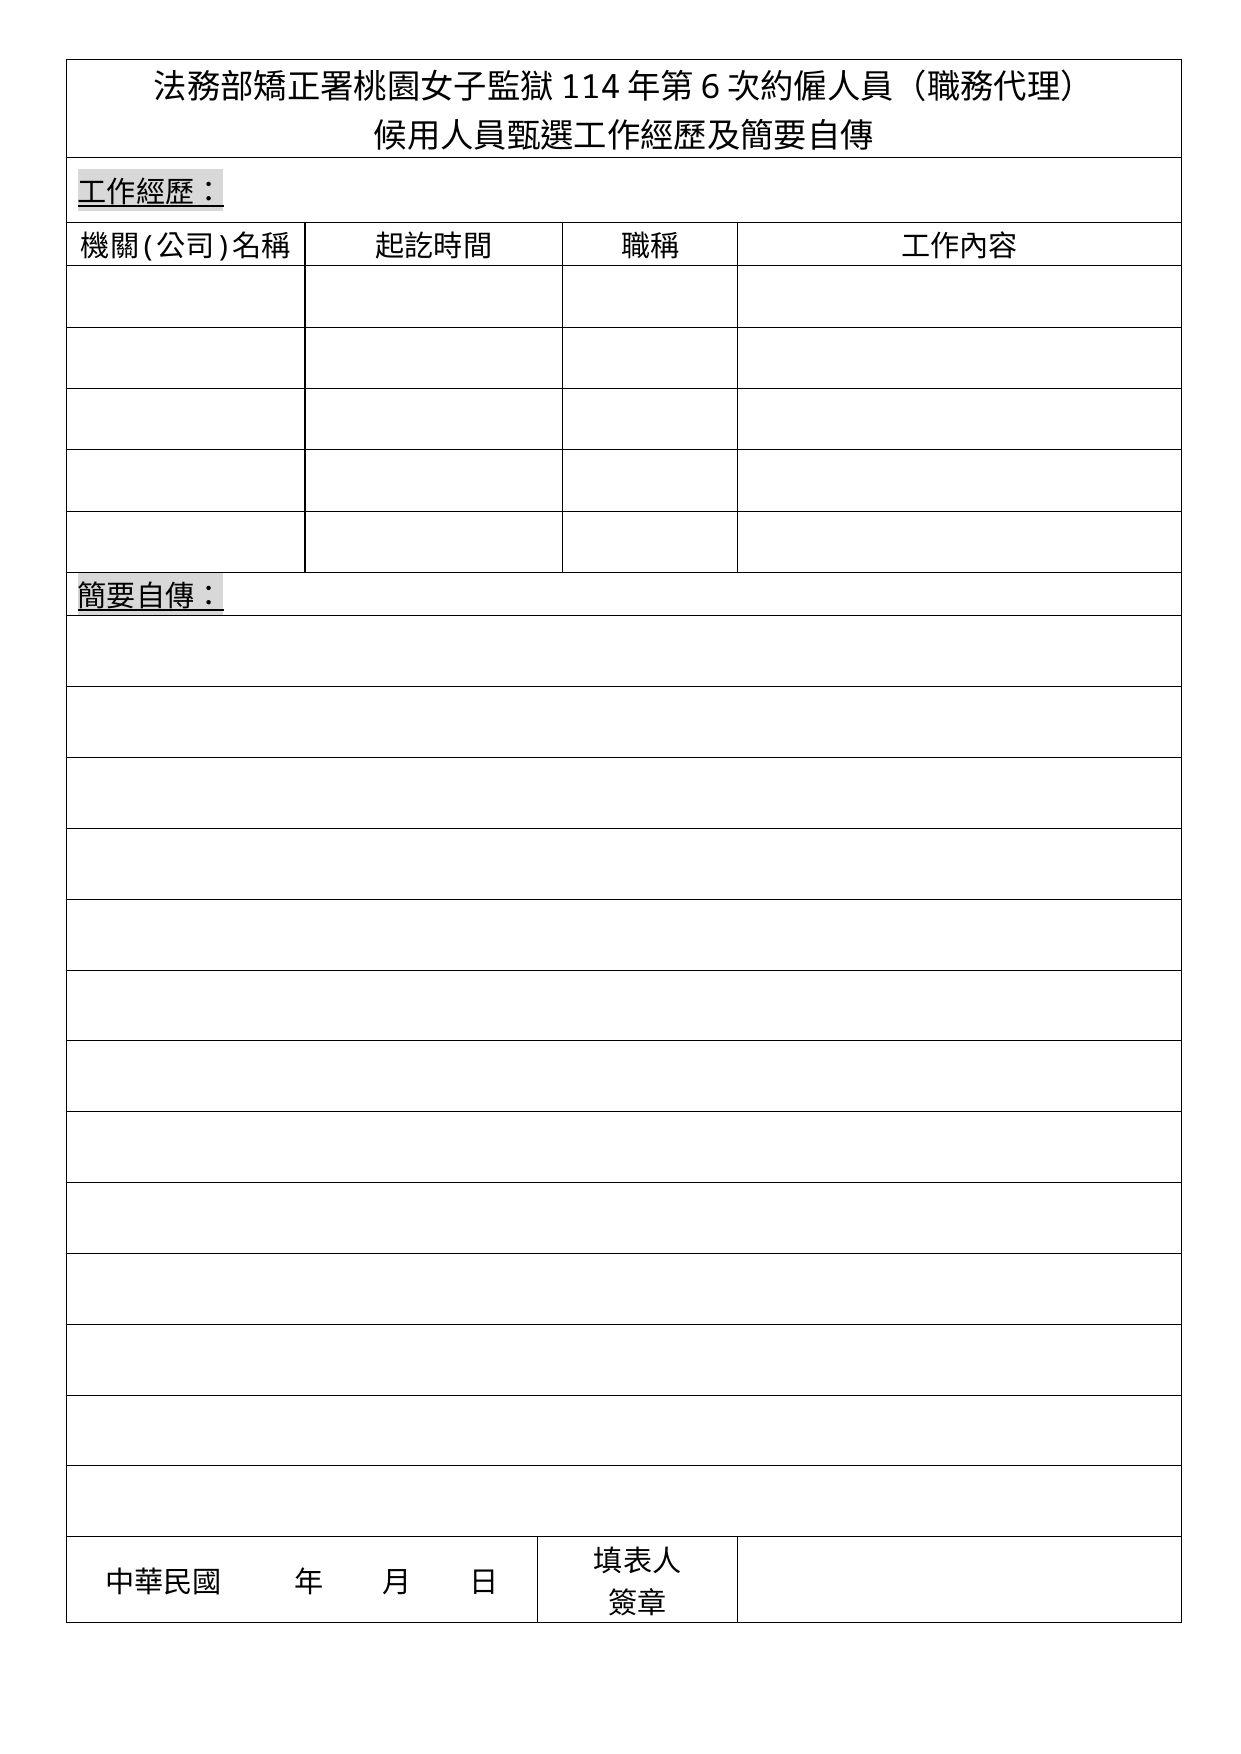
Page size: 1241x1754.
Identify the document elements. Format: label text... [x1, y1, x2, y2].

table_cell [738, 328, 1181, 388]
table_cell [306, 450, 562, 511]
table_cell 工作內容 [738, 223, 1181, 265]
table_cell [67, 1041, 1181, 1111]
table_cell [67, 829, 1181, 899]
table_cell [563, 512, 737, 572]
table_cell [306, 389, 562, 449]
table_cell [67, 758, 1181, 828]
table_cell [67, 1466, 1181, 1536]
table_cell [306, 328, 562, 388]
table_cell [67, 971, 1181, 1040]
table_cell [738, 389, 1181, 449]
table_cell [67, 616, 1181, 686]
table_cell [306, 266, 562, 327]
table_cell [67, 1112, 1181, 1182]
table_cell [67, 1325, 1181, 1394]
table_cell [563, 328, 737, 388]
table_header 法務部矯正署桃園女子監獄114年第6次約僱人員（職務代理） 候用人員甄選工作經歷及簡要自傳 [67, 60, 1181, 157]
table_cell [563, 450, 737, 511]
table_cell [67, 687, 1181, 757]
table_cell [738, 266, 1181, 327]
table_cell [67, 389, 304, 449]
table_cell [67, 1254, 1181, 1324]
table_cell [738, 1537, 1181, 1622]
table_cell [67, 1183, 1181, 1253]
table_cell [67, 328, 304, 388]
table_cell [67, 512, 304, 572]
table_cell [67, 900, 1181, 969]
table_cell [67, 266, 304, 327]
table_cell [563, 389, 737, 449]
table_cell [738, 450, 1181, 511]
table_cell [738, 512, 1181, 572]
table_cell 中華民國 年 月 日 [67, 1537, 537, 1622]
table_cell 簡要自傳： [67, 573, 1181, 615]
table_cell [306, 512, 562, 572]
table_cell 起訖時間 [306, 223, 562, 265]
table_cell 工作經歷： [67, 158, 1181, 222]
table_cell 填表人 簽章 [538, 1537, 737, 1622]
table_cell 機關(公司)名稱 [67, 223, 304, 265]
table_cell [563, 266, 737, 327]
table_cell [67, 1396, 1181, 1465]
table_cell 職稱 [563, 223, 737, 265]
table_cell [67, 450, 304, 511]
